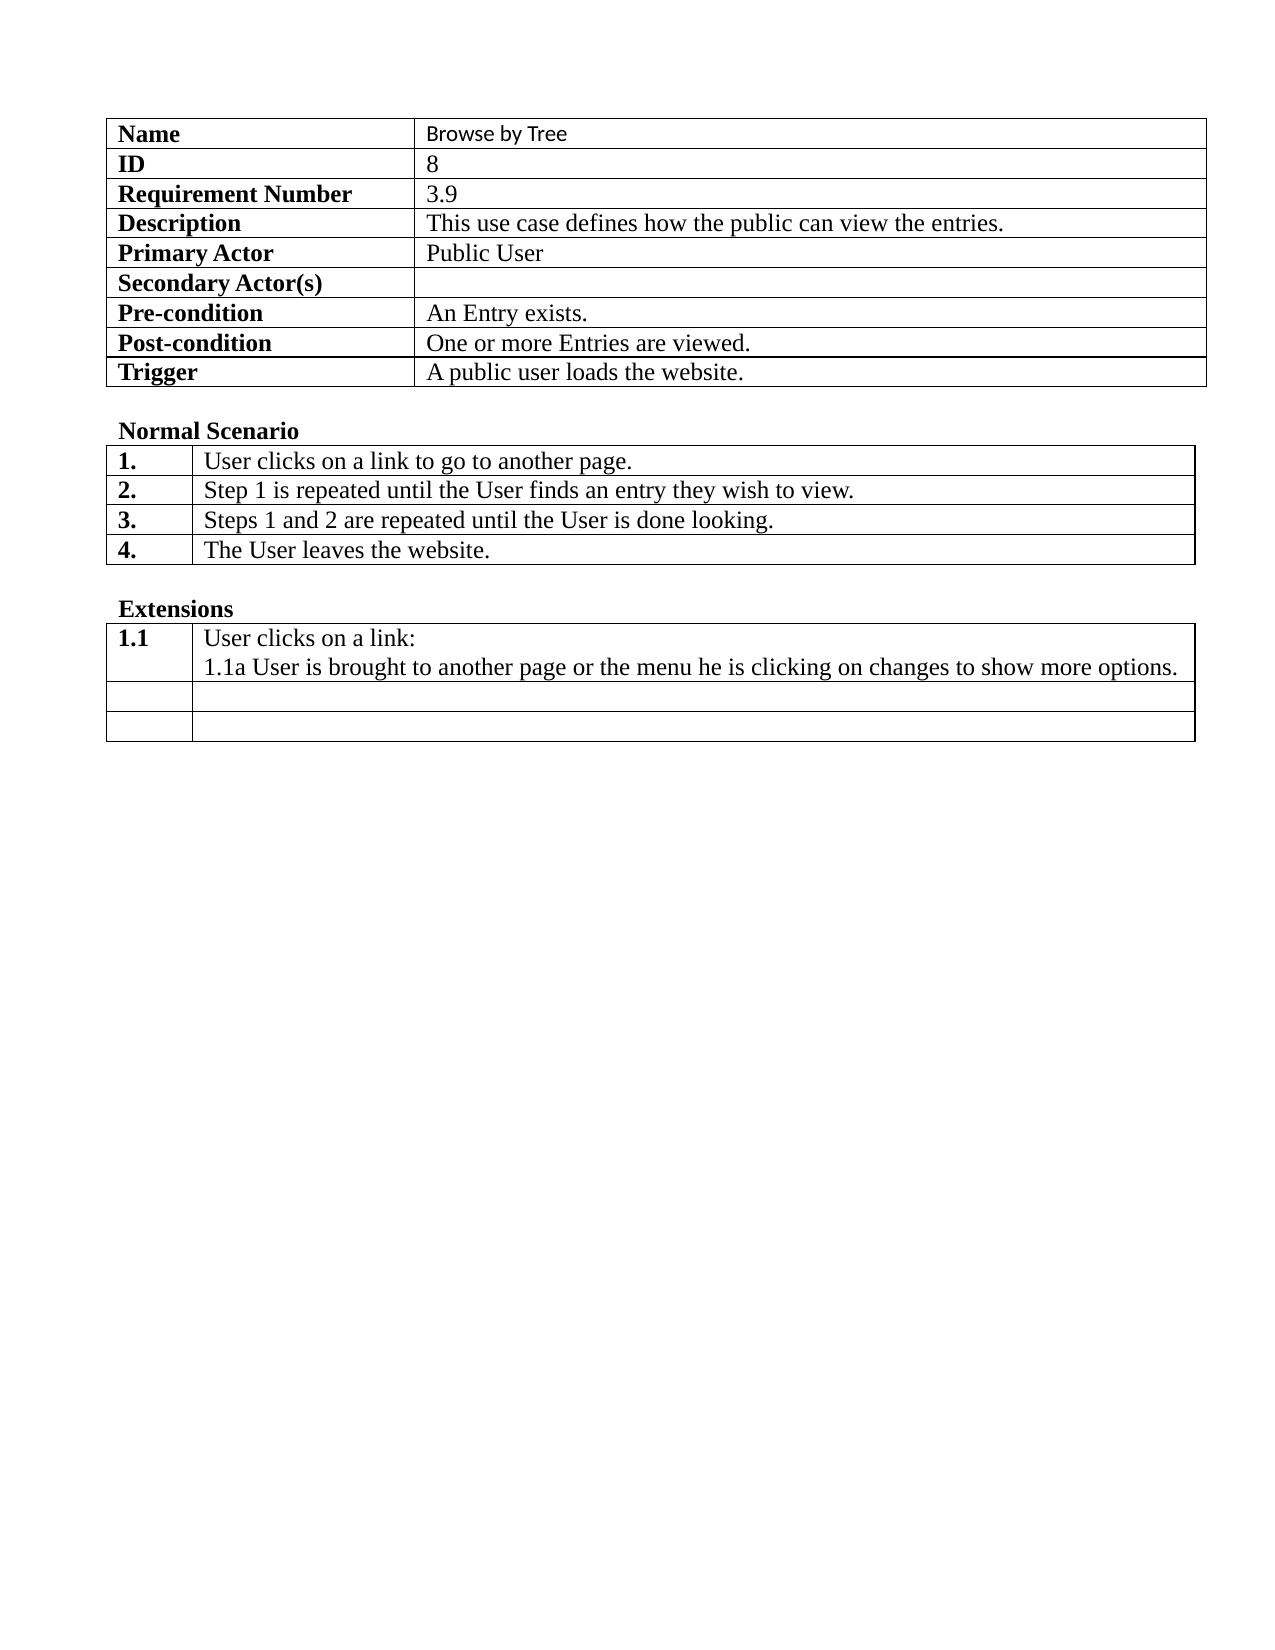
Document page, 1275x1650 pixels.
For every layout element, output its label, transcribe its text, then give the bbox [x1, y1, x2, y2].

text Extensions [118, 594, 1157, 622]
table_cell Primary Actor [107, 238, 414, 267]
table_cell Step 1 is repeated until the User finds an entry they wish to view. [193, 476, 1194, 504]
table_cell 8 [415, 149, 1206, 178]
table_cell 2. [107, 476, 192, 504]
table_cell [107, 712, 192, 741]
table_cell 3.9 [415, 179, 1206, 207]
table_cell [193, 712, 1194, 741]
table_cell Secondary Actor(s) [107, 268, 414, 297]
table_cell Public User [415, 238, 1206, 267]
table_header Browse by Tree [415, 119, 1206, 148]
table_cell One or more Entries are viewed. [415, 328, 1206, 356]
table_cell A public user loads the website. [415, 358, 1206, 386]
table_cell An Entry exists. [415, 298, 1206, 327]
table_cell [415, 268, 1206, 297]
table_cell Requirement Number [107, 179, 414, 207]
table_cell The User leaves the website. [193, 535, 1194, 564]
table_cell Description [107, 209, 414, 237]
table_header 1. [107, 446, 192, 474]
table_cell Pre-condition [107, 298, 414, 327]
table_cell [107, 682, 192, 711]
table_cell Steps 1 and 2 are repeated until the User is done looking. [193, 505, 1194, 534]
table_cell [193, 682, 1194, 711]
text Normal Scenario [118, 416, 1157, 445]
table_cell 3. [107, 505, 192, 534]
table_header Name [107, 119, 414, 148]
table_header User clicks on a link: 1.1a User is brought to another page or the menu he is clicking on changes to show more options. [193, 624, 1194, 681]
table_cell Trigger [107, 358, 414, 386]
table_header 1.1 [107, 624, 192, 681]
table_header User clicks on a link to go to another page. [193, 446, 1194, 474]
table_cell Post-condition [107, 328, 414, 356]
table_cell ID [107, 149, 414, 178]
table_cell 4. [107, 535, 192, 564]
table_cell This use case defines how the public can view the entries. [415, 209, 1206, 237]
